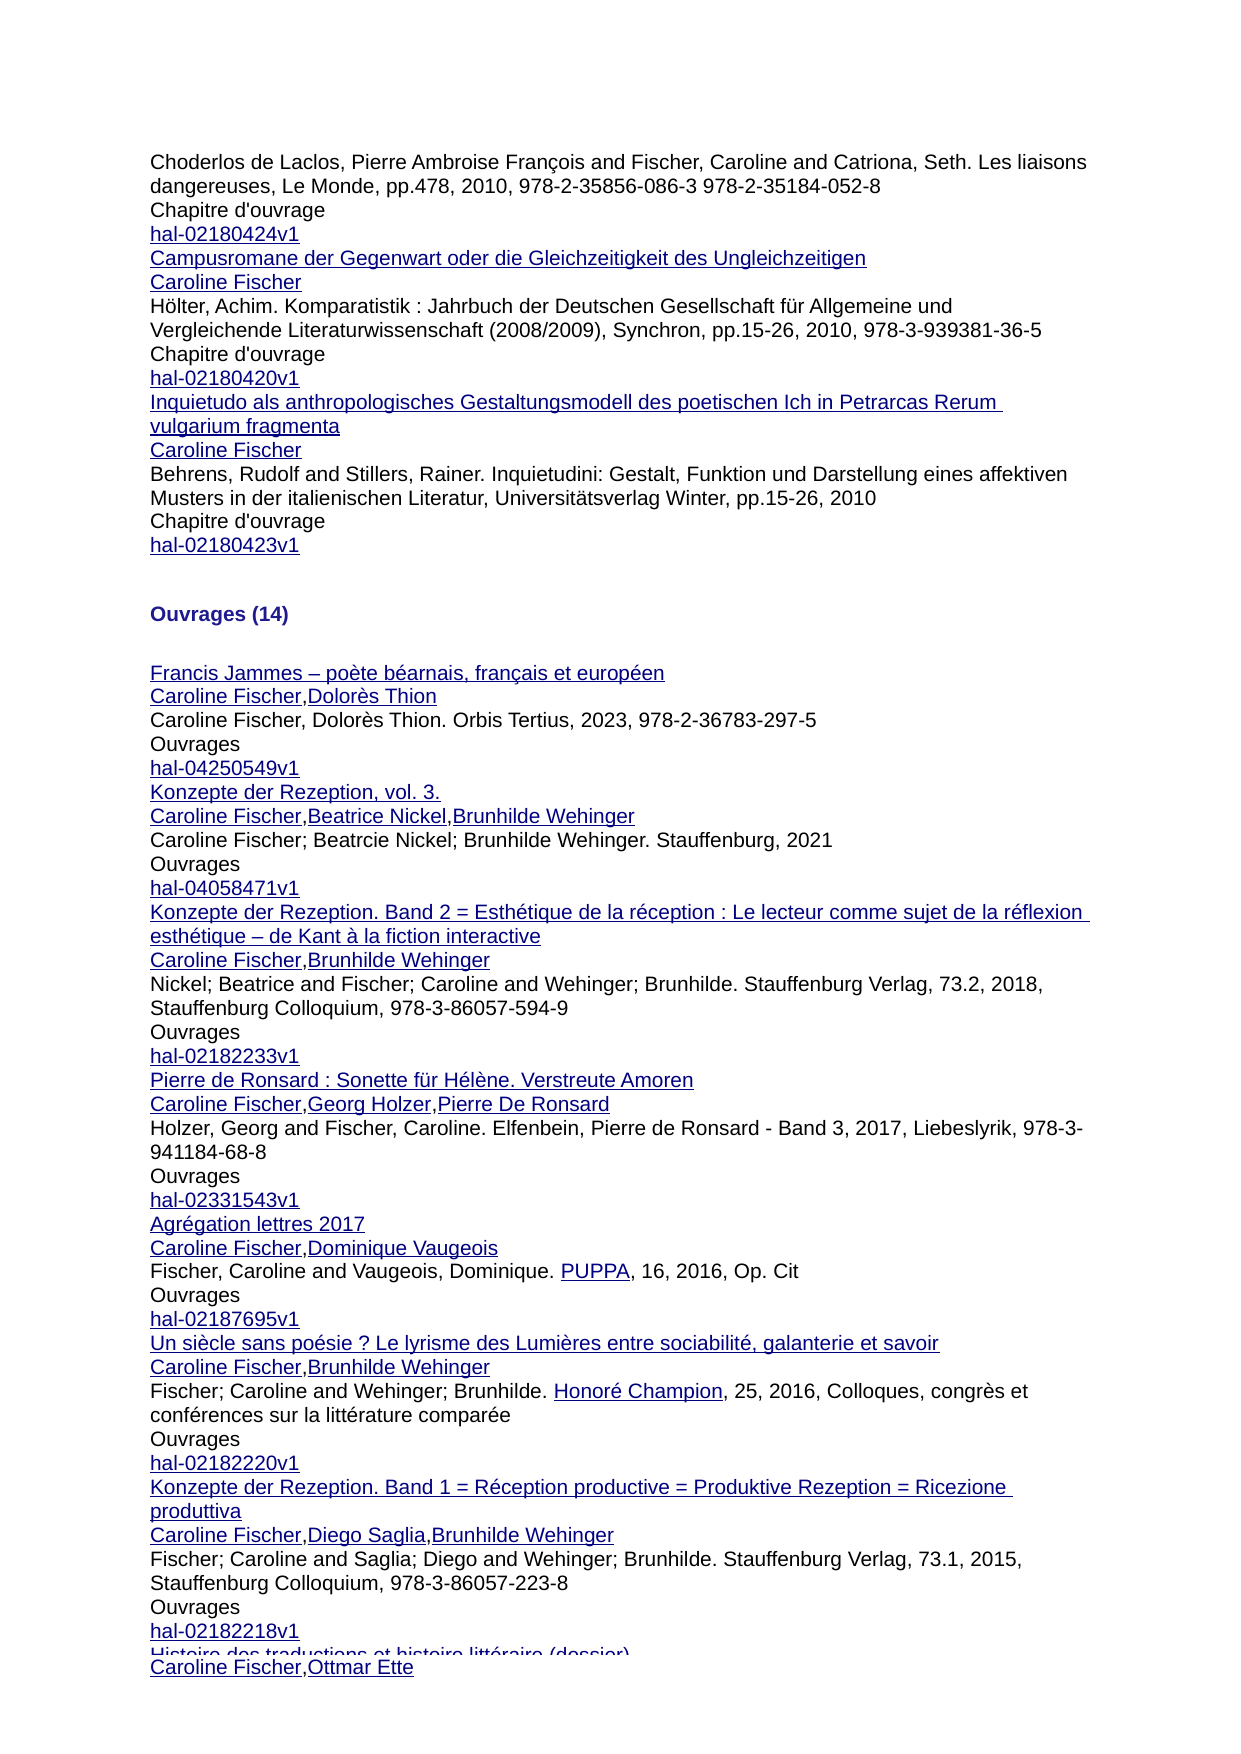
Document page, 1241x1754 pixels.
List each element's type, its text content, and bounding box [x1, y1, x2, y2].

table_cell Konzepte der Rezeption. Band 2 = Esthétique de la réception : Le lecteur comme sujet de la réflexion [150, 900, 1090, 921]
table_cell Histoire des traductions et histoire littéraire (dossier) Caroline Fischer,Ottmar Ette [150, 1643, 1090, 1679]
table_cell Konzepte der Rezeption. Band 1 = Réception productive = Produktive Rezeption = Ricezione produttiva Caroline Fischer,Diego Saglia,Brunhilde Wehinger Fischer; Caroline and Saglia; Diego and Wehinger; Brunhilde. Stauffenburg Verlag, 73.1, 2015, Stauffenburg Colloquium, 978-3-86057-223-8 Ouvrages hal-02182218v1 [150, 1475, 1090, 1643]
table_cell Inquietudo als anthropologisches Gestaltungsmodell des poetischen Ich in Petrarcas Rerum vulgarium fragmenta Caroline Fischer Behrens, Rudolf and Stillers, Rainer. Inquietudini: Gestalt, Funktion und Darstellung eines affektiven Musters in der italienischen Literatur, Universitätsverlag Winter, pp.15-26, 2010 Chapitre d'ouvrage hal-02180423v1 [150, 390, 1090, 557]
subtitle Ouvrages (14) [150, 602, 1090, 626]
table_cell esthétique – de Kant à la fiction interactive Caroline Fischer,Brunhilde Wehinger Nickel; Beatrice and Fischer; Caroline and Wehinger; Brunhilde. Stauffenburg Verlag, 73.2, 2018, Stauffenburg Colloquium, 978-3-86057-594-9 Ouvrages hal-02182233v1 [150, 922, 1090, 1068]
table_cell Campusromane der Gegenwart oder die Gleichzeitigkeit des Ungleichzeitigen Caroline Fischer Hölter, Achim. Komparatistik : Jahrbuch der Deutschen Gesellschaft für Allgemeine und Vergleichende Literaturwissenschaft (2008/2009), Synchron, pp.15-26, 2010, 978-3-939381-36-5 Chapitre d'ouvrage hal-02180420v1 [150, 246, 1090, 389]
table_header Francis Jammes – poète béarnais, français et européen Caroline Fischer,Dolorès Thion Caroline Fischer, Dolorès Thion. Orbis Tertius, 2023, 978-2-36783-297-5 Ouvrages hal-04250549v1 [150, 660, 1090, 780]
table_cell Agrégation lettres 2017 Caroline Fischer,Dominique Vaugeois Fischer, Caroline and Vaugeois, Dominique. PUPPA, 16, 2016, Op. Cit Ouvrages hal-02187695v1 [150, 1211, 1090, 1331]
table_cell Konzepte der Rezeption, vol. 3. Caroline Fischer,Beatrice Nickel,Brunhilde Wehinger Caroline Fischer; Beatrcie Nickel; Brunhilde Wehinger. Stauffenburg, 2021 Ouvrages hal-04058471v1 [150, 780, 1090, 900]
table_cell Un siècle sans poésie ? Le lyrisme des Lumières entre sociabilité, galanterie et savoir Caroline Fischer,Brunhilde Wehinger Fischer; Caroline and Wehinger; Brunhilde. Honoré Champion, 25, 2016, Colloques, congrès et conférences sur la littérature comparée Ouvrages hal-02182220v1 [150, 1331, 1090, 1475]
table_cell Choderlos de Laclos, Pierre Ambroise François and Fischer, Caroline and Catriona, Seth. Les liaisons dangereuses, Le Monde, pp.478, 2010, 978-2-35856-086-3 978-2-35184-052-8 Chapitre d'ouvrage hal-02180424v1 [150, 150, 1090, 246]
table_cell Pierre de Ronsard : Sonette für Hélène. Verstreute Amoren Caroline Fischer,Georg Holzer,Pierre De Ronsard Holzer, Georg and Fischer, Caroline. Elfenbein, Pierre de Ronsard - Band 3, 2017, Liebeslyrik, 978-3-941184-68-8 Ouvrages hal-02331543v1 [150, 1068, 1090, 1211]
